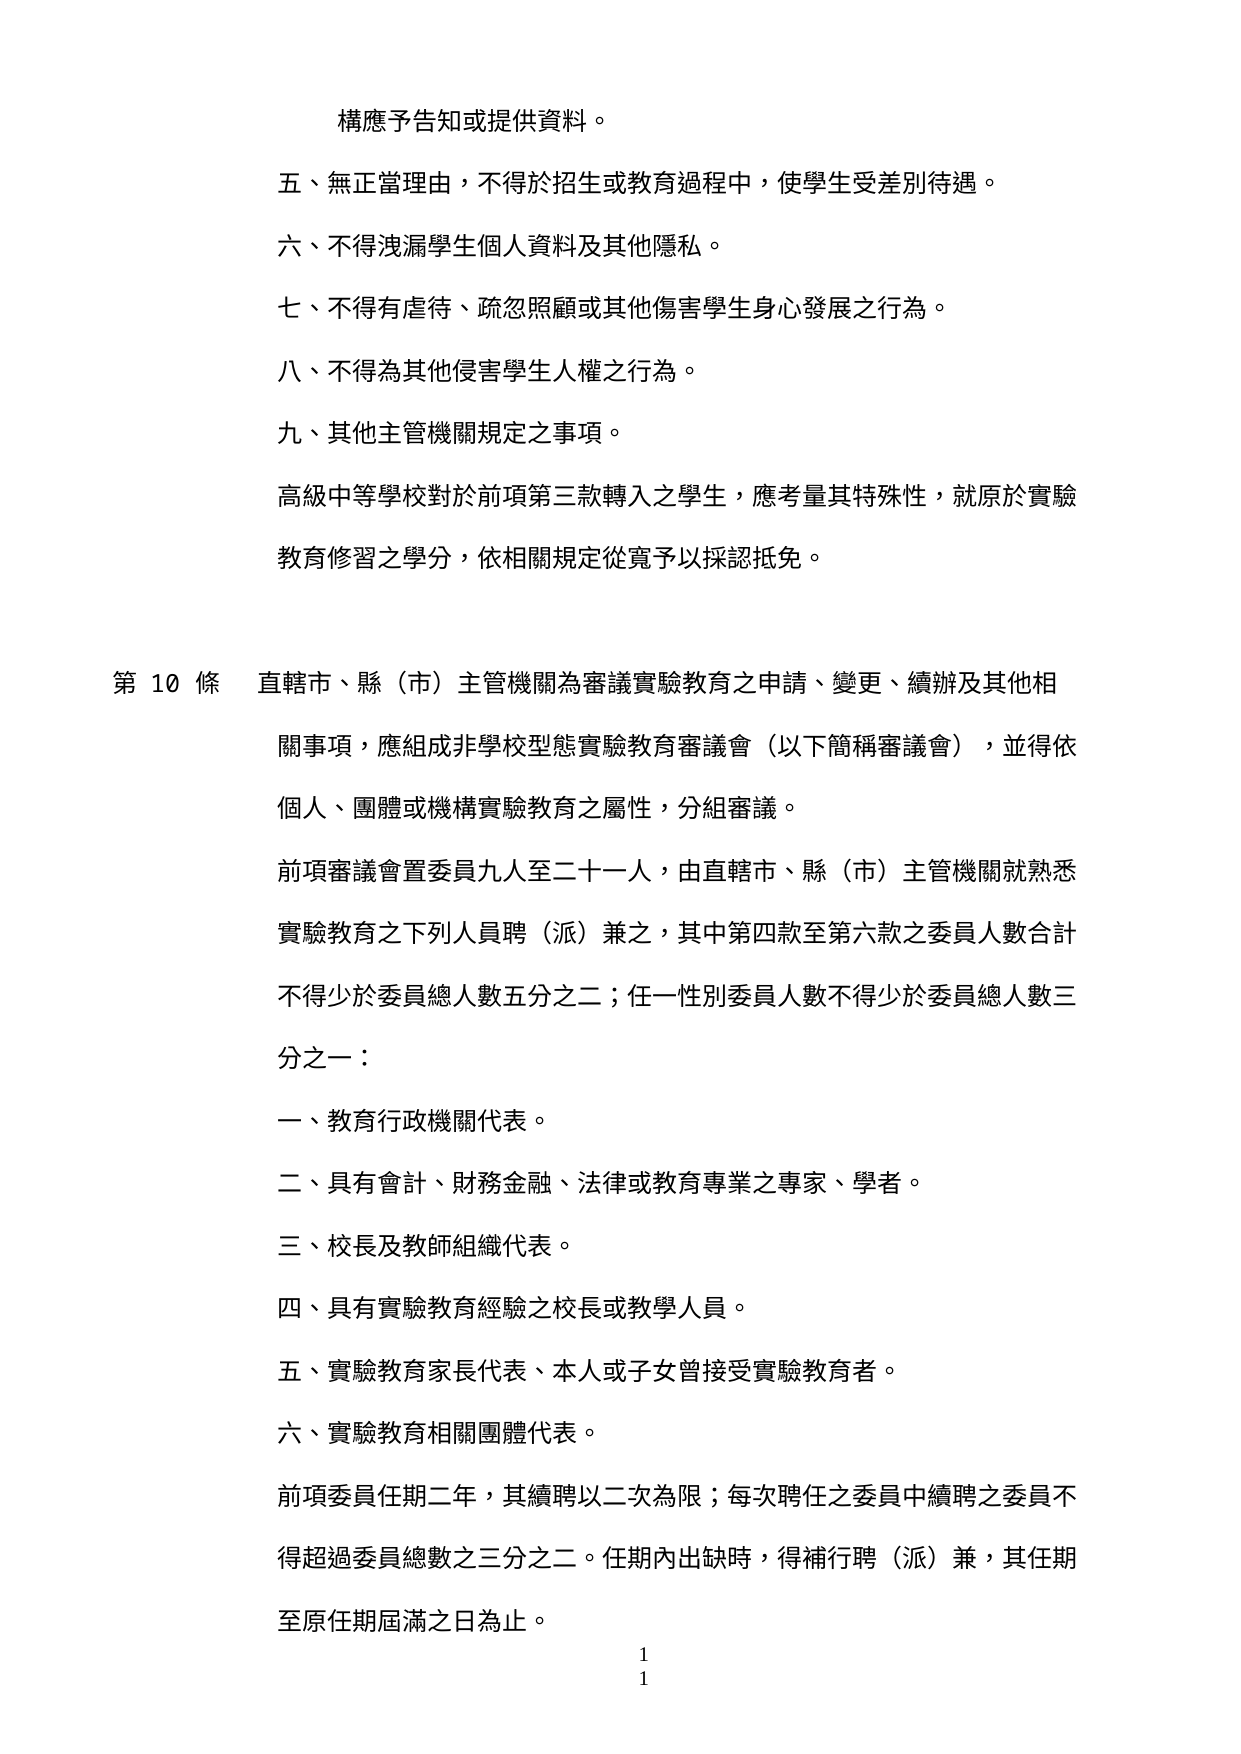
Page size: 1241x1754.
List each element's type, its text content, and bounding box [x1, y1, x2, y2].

text 九、其他主管機關規定之事項。 [112, 390, 1167, 453]
text 至原任期屆滿之日為止。 [112, 1578, 1167, 1640]
text 前項審議會置委員九人至二十一人，由直轄市、縣（市）主管機關就熟悉 [112, 828, 1167, 890]
text 分之一： [112, 1015, 1167, 1078]
text 得超過委員總數之三分之二。任期內出缺時，得補行聘（派）兼，其任期 [112, 1515, 1167, 1578]
text 六、實驗教育相關團體代表。 [112, 1390, 1167, 1453]
text 一、教育行政機關代表。 [112, 1078, 1167, 1140]
text 五、無正當理由，不得於招生或教育過程中，使學生受差別待遇。 [112, 140, 1167, 203]
text 二、具有會計、財務金融、法律或教育專業之專家、學者。 [112, 1140, 1167, 1203]
text 構應予告知或提供資料。 [112, 78, 1167, 140]
text 高級中等學校對於前項第三款轉入之學生，應考量其特殊性，就原於實驗 [112, 453, 1167, 515]
text 關事項，應組成非學校型態實驗教育審議會（以下簡稱審議會），並得依 [112, 703, 1167, 765]
text 七、不得有虐待、疏忽照顧或其他傷害學生身心發展之行為。 [112, 265, 1167, 328]
text 教育修習之學分，依相關規定從寬予以採認抵免。 [112, 515, 1167, 578]
text 八、不得為其他侵害學生人權之行為。 [112, 328, 1167, 390]
text 個人、團體或機構實驗教育之屬性，分組審議。 [112, 765, 1167, 828]
text 第 10 條 直轄市、縣（市）主管機關為審議實驗教育之申請、變更、續辦及其他相 [112, 640, 1167, 703]
text 前項委員任期二年，其續聘以二次為限；每次聘任之委員中續聘之委員不 [112, 1453, 1167, 1515]
text 六、不得洩漏學生個人資料及其他隱私。 [112, 203, 1167, 265]
text 三、校長及教師組織代表。 [112, 1203, 1167, 1265]
text 四、具有實驗教育經驗之校長或教學人員。 [112, 1265, 1167, 1328]
text 不得少於委員總人數五分之二；任一性別委員人數不得少於委員總人數三 [112, 953, 1167, 1015]
text 實驗教育之下列人員聘（派）兼之，其中第四款至第六款之委員人數合計 [112, 890, 1167, 953]
text 五、實驗教育家長代表、本人或子女曾接受實驗教育者。 [112, 1328, 1167, 1390]
